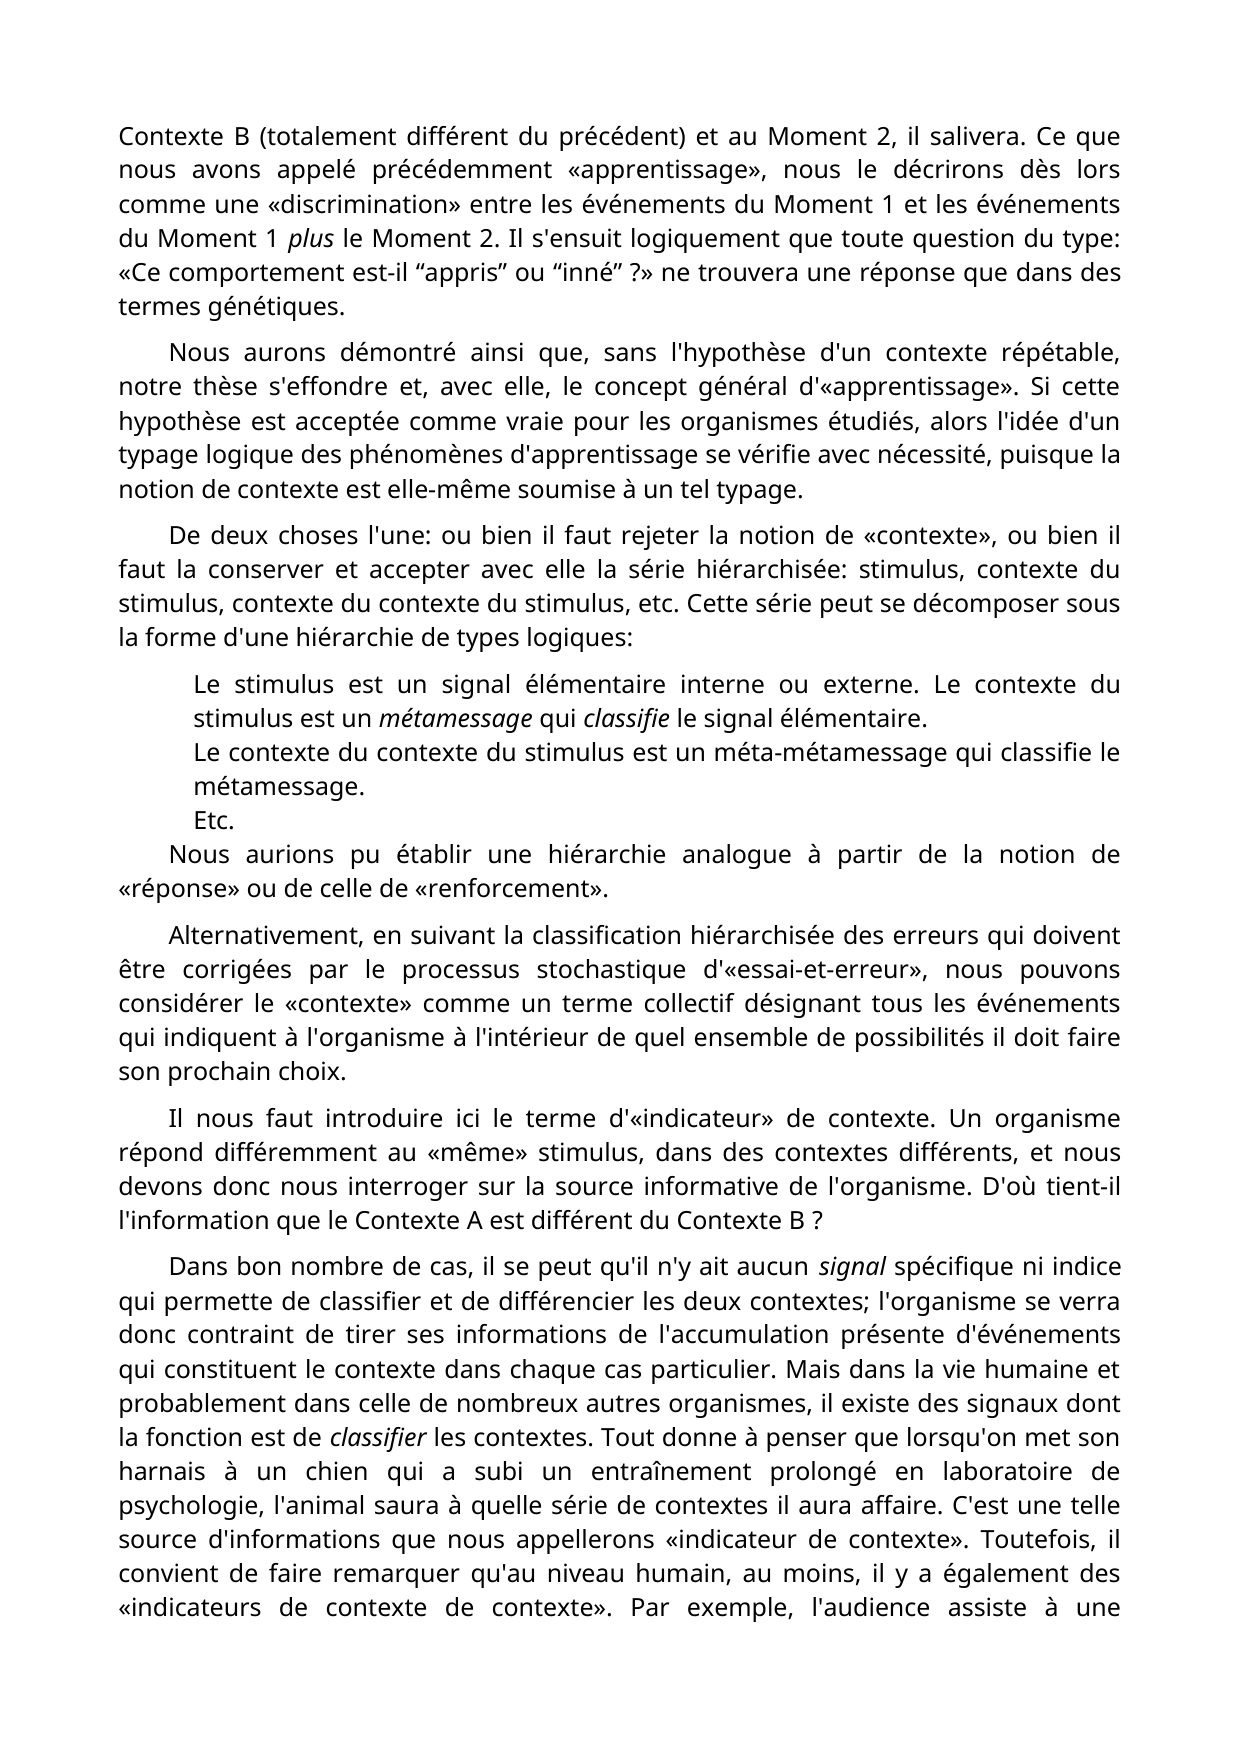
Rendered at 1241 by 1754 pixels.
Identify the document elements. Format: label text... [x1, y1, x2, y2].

text Nous aurons démontré ainsi que, sans l'hypothèse d'un contexte répétable, notre thèse s'effondre et, avec elle, le concept général d'«apprentissage». Si cette hypothèse est acceptée comme vraie pour les organismes étudiés, alors l'idée d'un typage logique des phénomènes d'apprentissage se vérifie avec nécessité, puisque la notion de contexte est elle-même soumise à un tel typage. [118, 335, 1122, 505]
text De deux choses l'une: ou bien il faut rejeter la notion de «contexte», ou bien il faut la conserver et accepter avec elle la série hiérarchisée: stimulus, contexte du stimulus, contexte du contexte du stimulus, etc. Cette série peut se décomposer sous la forme d'une hiérarchie de types logiques: [118, 518, 1122, 654]
text Alternativement, en suivant la classification hiérarchisée des erreurs qui doivent être corrigées par le processus stochastique d'«essai-et-erreur», nous pouvons considérer le «contexte» comme un terme collectif désignant tous les événements qui indiquent à l'organisme à l'intérieur de quel ensemble de possibilités il doit faire son prochain choix. [118, 917, 1122, 1088]
text Le stimulus est un signal élémentaire interne ou externe. Le contexte du stimulus est un métamessage qui classifie le signal élémentaire. Le contexte du contexte du stimulus est un méta-métamessage qui classifie le métamessage. Etc. [193, 667, 1122, 837]
text Dans bon nombre de cas, il se peut qu'il n'y ait aucun signal spécifique ni indice qui permette de classifier et de différencier les deux contextes; l'organisme se verra donc contraint de tirer ses informations de l'accumulation présente d'événements qui constituent le contexte dans chaque cas particulier. Mais dans la vie humaine et probablement dans celle de nombreux autres organismes, il existe des signaux dont la fonction est de classifier les contextes. Tout donne à penser que lorsqu'on met son harnais à un chien qui a subi un entraînement prolongé en laboratoire de psychologie, l'animal saura à quelle série de contextes il aura affaire. C'est une telle source d'informations que nous appellerons «indicateur de contexte». Toutefois, il convient de faire remarquer qu'au niveau humain, au moins, il y a également des «indicateurs de contexte de contexte». Par exemple, l'audience assiste à une [118, 1249, 1122, 1624]
text Contexte B (totalement différent du précédent) et au Moment 2, il salivera. Ce que nous avons appelé précédemment «apprentissage», nous le décrirons dès lors comme une «discrimination» entre les événements du Moment 1 et les événements du Moment 1 plus le Moment 2. Il s'ensuit logiquement que toute question du type: «Ce comportement est-il “appris” ou “inné” ?» ne trouvera une réponse que dans des termes génétiques. [118, 118, 1122, 322]
text Nous aurions pu établir une hiérarchie analogue à partir de la notion de «réponse» ou de celle de «renforcement». [118, 837, 1122, 905]
text Il nous faut introduire ici le terme d'«indicateur» de contexte. Un organisme répond différemment au «même» stimulus, dans des contextes différents, et nous devons donc nous interroger sur la source informative de l'organisme. D'où tient-il l'information que le Contexte A est différent du Contexte B ? [118, 1100, 1122, 1237]
